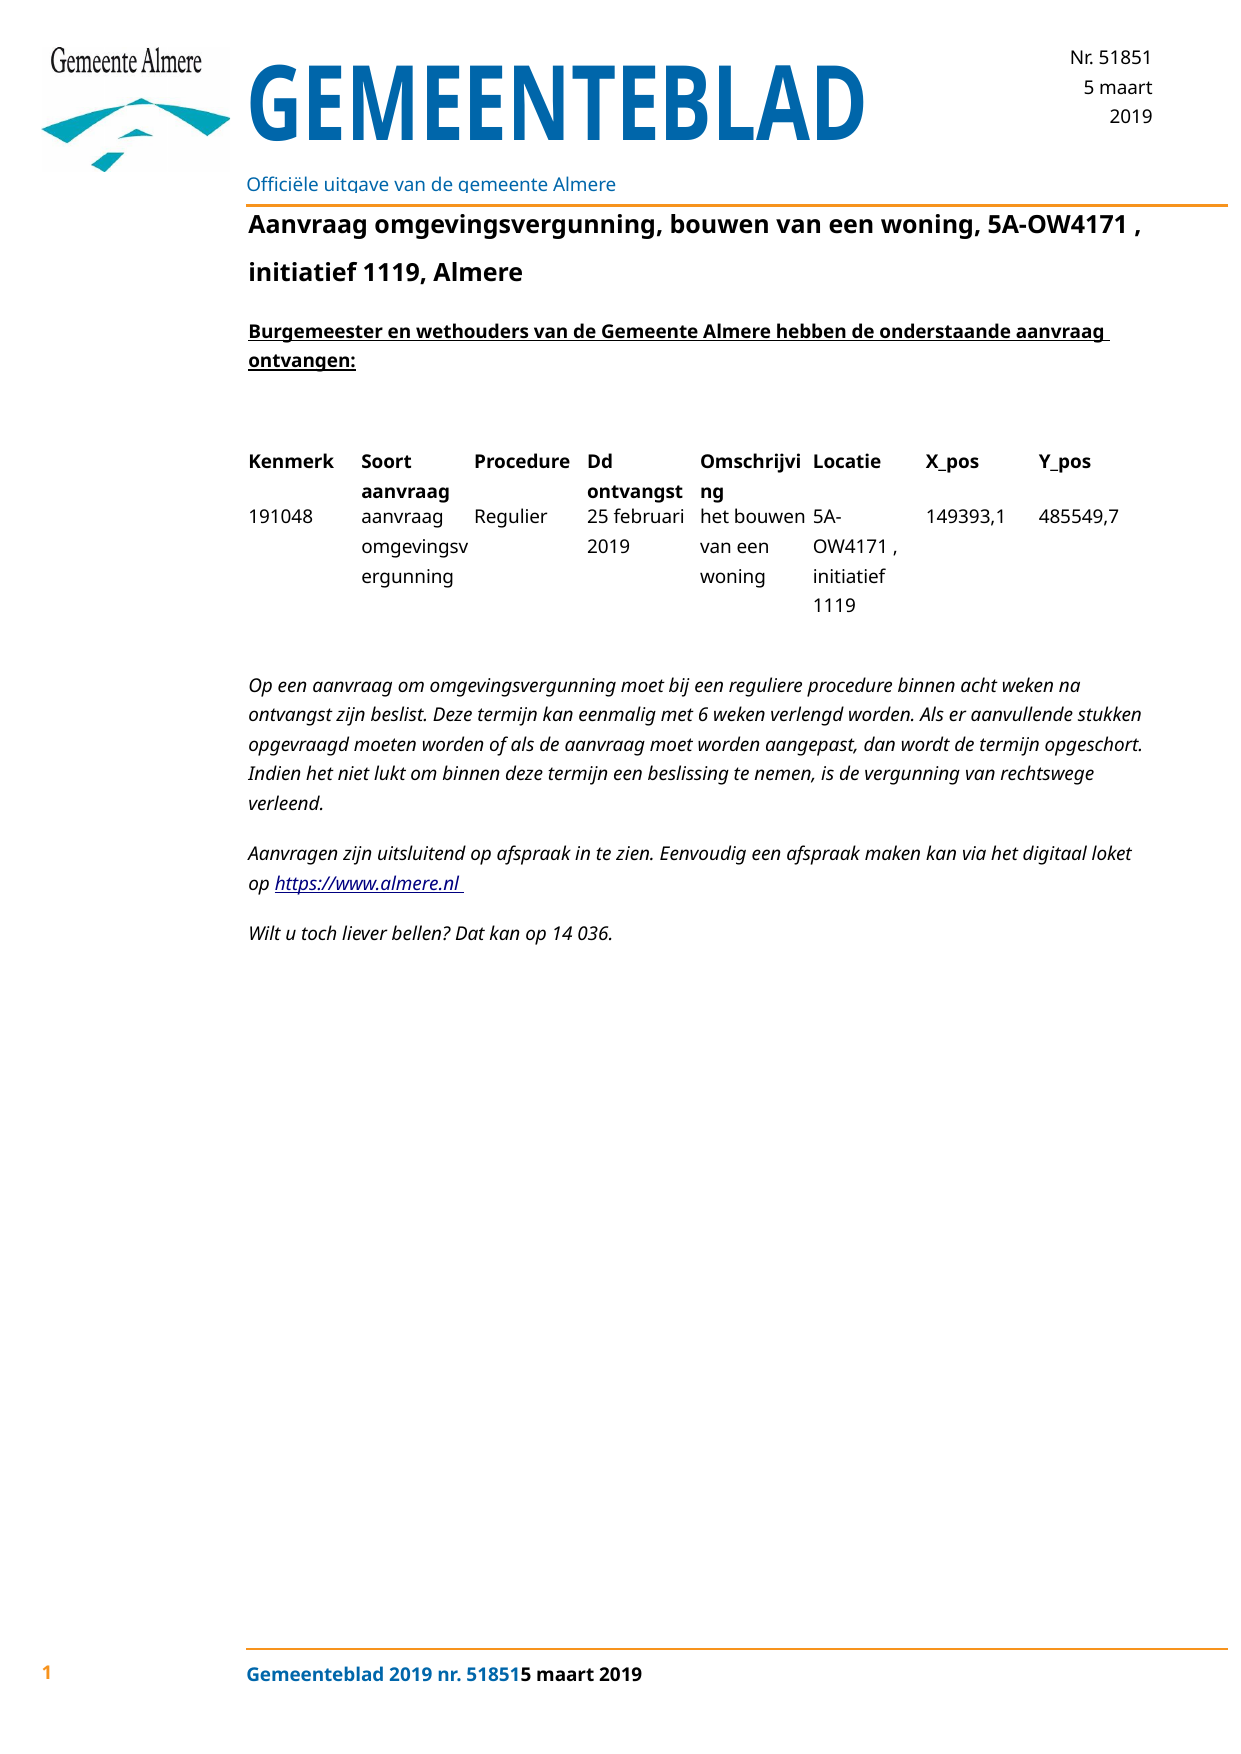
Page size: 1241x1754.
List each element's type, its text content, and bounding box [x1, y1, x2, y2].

picture [41, 47, 231, 172]
table_cell het bouwen van een woning [700, 504, 813, 618]
table_cell Regulier [474, 504, 587, 618]
table_header Omschrijving [700, 449, 813, 504]
text Op een aanvraag om omgevingsvergunning moet bij een reguliere procedure binnen acht weken na ontvangst zijn beslist. Deze termijn kan eenmalig met 6 weken verlengd worden. Als er aanvullende stukken opgevraagd moeten worden of als de aanvraag moet worden aangepast, dan wordt de termijn opgeschort. Indien het niet lukt om binnen deze termijn een beslissing te nemen, is de vergunning van rechtswege verleend. [248, 672, 1152, 816]
table_cell 25 februari 2019 [587, 504, 700, 618]
table_header Procedure [474, 449, 587, 504]
table_header Locatie [813, 449, 926, 504]
table_cell 149393,1 [926, 504, 1038, 618]
table_header X_pos [926, 449, 1038, 504]
text Aanvraag omgevingsvergunning, bouwen van een woning, 5A-OW4171 , initiatief 1119, Almere [248, 207, 1152, 288]
table_cell aanvraag omgevingsvergunning [361, 504, 474, 618]
table_header Y_pos [1039, 449, 1152, 504]
table_cell 5A-OW4171 , initiatief 1119 [813, 504, 926, 618]
text Burgemeester en wethouders van de Gemeente Almere hebben de onderstaande aanvraag ontvangen: [248, 318, 1152, 373]
table_header Soort aanvraag [361, 449, 474, 504]
table_cell 485549,7 [1039, 504, 1152, 618]
table_header Dd ontvangst [587, 449, 700, 504]
table_header Kenmerk [248, 449, 361, 504]
text Aanvragen zijn uitsluitend op afspraak in te zien. Eenvoudig een afspraak maken kan via het digitaal loket op https://www.almere.nl [248, 841, 1152, 896]
table_cell 191048 [248, 504, 361, 618]
text Wilt u toch liever bellen? Dat kan op 14 036. [248, 921, 1152, 946]
